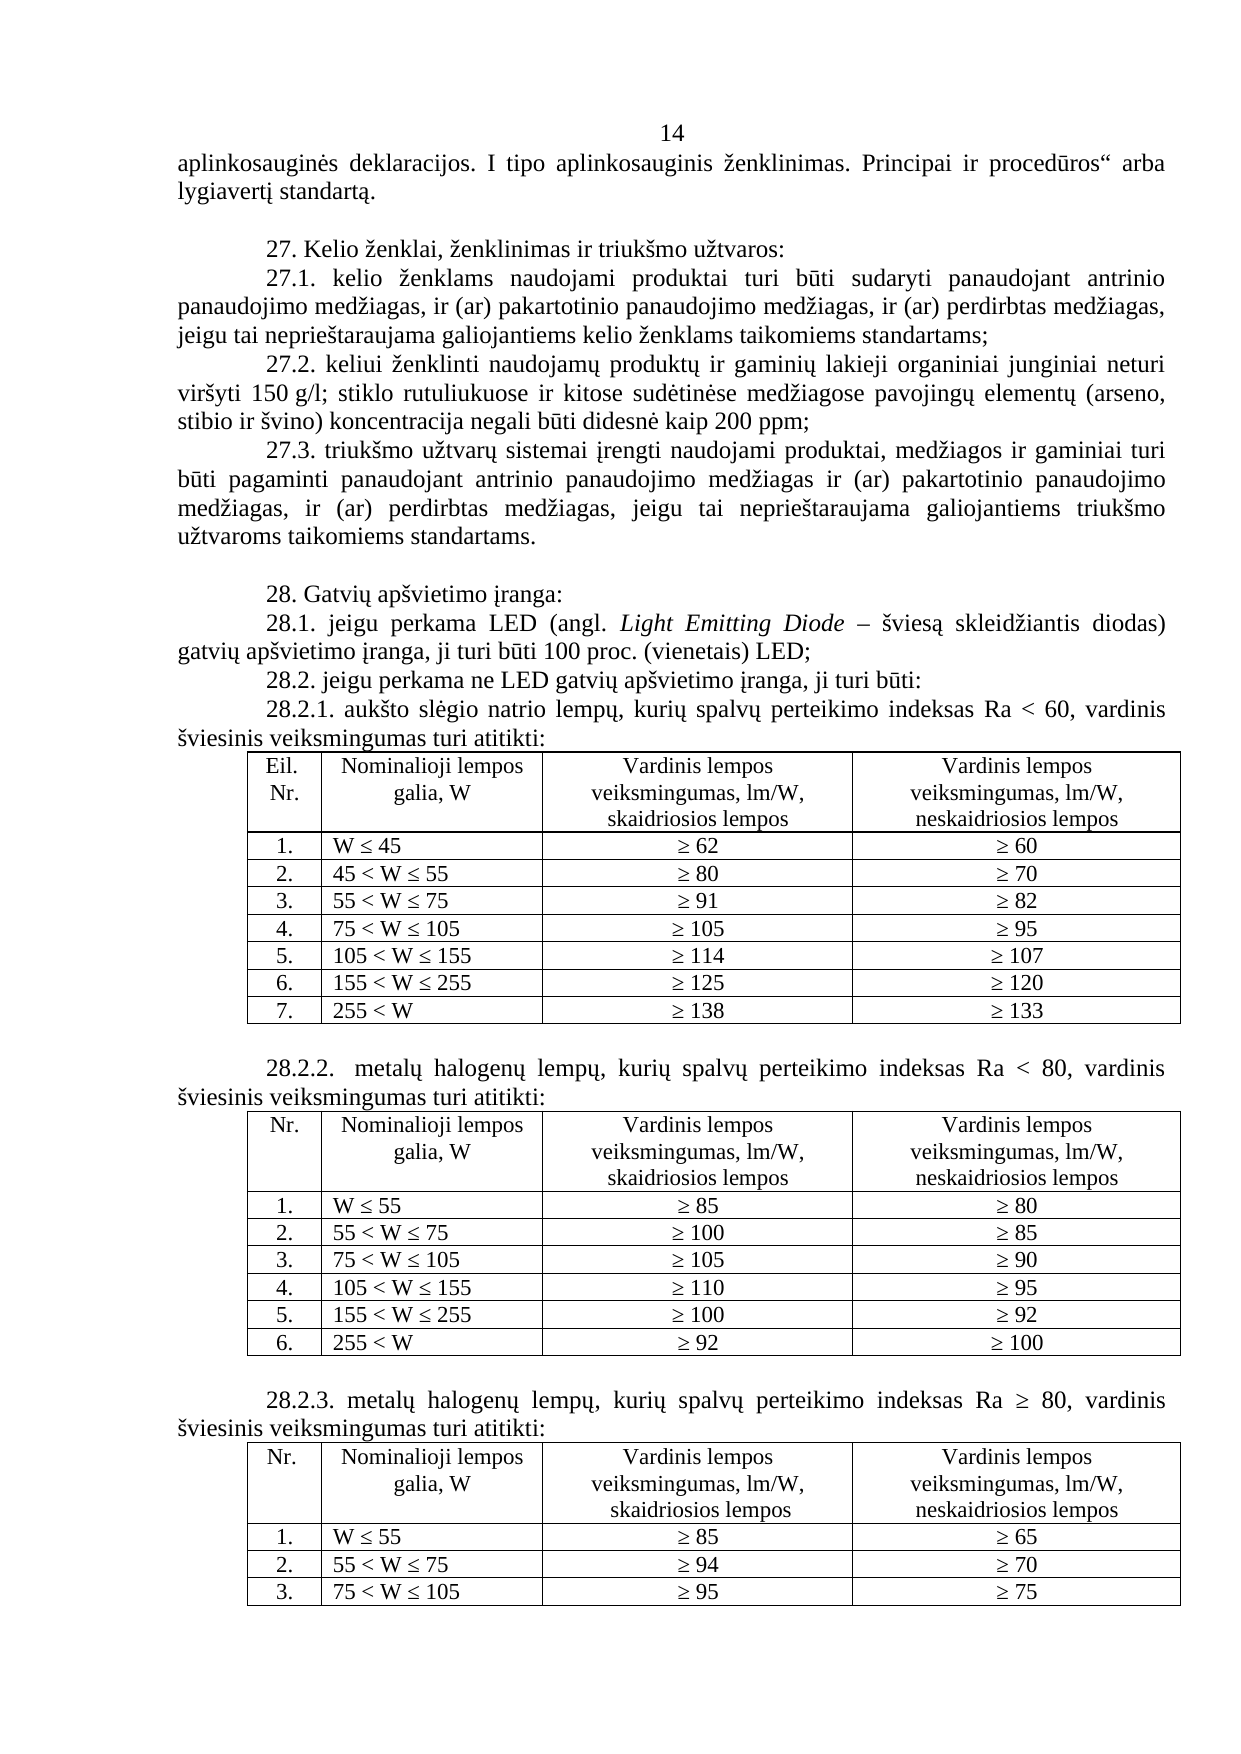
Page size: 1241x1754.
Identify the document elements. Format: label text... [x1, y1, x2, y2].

table_cell 2. [248, 1551, 321, 1577]
table_cell 75 < W ≤ 105 [322, 915, 542, 941]
table_cell ≥ 95 [543, 1578, 852, 1604]
table_cell ≥ 70 [853, 860, 1180, 886]
table_header Nominalioji lempos galia, W [322, 1443, 542, 1522]
table_cell 3. [248, 1578, 321, 1604]
table_cell 2. [248, 860, 321, 886]
table_cell 6. [248, 1329, 321, 1355]
table_header Nominalioji lempos galia, W [322, 1112, 542, 1191]
table_cell 3. [248, 1246, 321, 1273]
table_cell 255 < W [322, 997, 542, 1023]
table_cell W ≤ 55 [322, 1192, 542, 1218]
table_cell ≥ 75 [853, 1578, 1180, 1604]
text aplinkosauginės deklaracijos. I tipo aplinkosauginis ženklinimas. Principai ir procedūros“ arba lygiavertį standartą. [177, 148, 1166, 205]
text 27. Kelio ženklai, ženklinimas ir triukšmo užtvaros: [177, 234, 1166, 263]
text 27.1. kelio ženklams naudojami produktai turi būti sudaryti panaudojant antrinio panaudojimo medžiagas, ir (ar) pakartotinio panaudojimo medžiagas, ir (ar) perdirbtas medžiagas, jeigu tai neprieštaraujama galiojantiems kelio ženklams taikomiems standartams; [177, 263, 1166, 349]
table_cell ≥ 91 [543, 887, 852, 914]
table_cell ≥ 120 [853, 970, 1180, 996]
text 28.2. jeigu perkama ne LED gatvių apšvietimo įranga, ji turi būti: [177, 665, 1166, 694]
table_cell ≥ 95 [853, 915, 1180, 941]
table_cell 1. [248, 833, 321, 859]
table_cell ≥ 85 [543, 1192, 852, 1218]
table_cell 255 < W [322, 1329, 542, 1355]
table_cell ≥ 60 [853, 833, 1180, 859]
table_cell 1. [248, 1192, 321, 1218]
table_cell ≥ 100 [543, 1301, 852, 1328]
table_cell 4. [248, 1274, 321, 1300]
table_cell ≥ 80 [853, 1192, 1180, 1218]
table_header Vardinis lempos veiksmingumas, lm/W, skaidriosios lempos [543, 1443, 852, 1522]
table_cell ≥ 65 [853, 1524, 1180, 1550]
table_header Vardinis lempos veiksmingumas, lm/W, skaidriosios lempos [543, 1112, 852, 1191]
table_cell ≥ 92 [853, 1301, 1180, 1328]
table_cell ≥ 110 [543, 1274, 852, 1300]
text 28.2.1. aukšto slėgio natrio lempų, kurių spalvų perteikimo indeksas Ra < 60, vardinis šviesinis veiksmingumas turi atitikti: [177, 694, 1166, 751]
table_cell ≥ 105 [543, 1246, 852, 1273]
table_cell ≥ 100 [853, 1329, 1180, 1355]
table_cell 155 < W ≤ 255 [322, 970, 542, 996]
table_cell ≥ 133 [853, 997, 1180, 1023]
table_cell ≥ 92 [543, 1329, 852, 1355]
table_header Eil. Nr. [248, 753, 321, 831]
table_cell 5. [248, 942, 321, 968]
text 28. Gatvių apšvietimo įranga: [177, 579, 1166, 608]
table_cell ≥ 107 [853, 942, 1180, 968]
table_cell 5. [248, 1301, 321, 1328]
table_cell W ≤ 45 [322, 833, 542, 859]
table_cell ≥ 82 [853, 887, 1180, 914]
table_cell 2. [248, 1219, 321, 1245]
table_cell ≥ 95 [853, 1274, 1180, 1300]
table_cell ≥ 94 [543, 1551, 852, 1577]
table_cell 6. [248, 970, 321, 996]
table_header Vardinis lempos veiksmingumas, lm/W, neskaidriosios lempos [853, 1112, 1180, 1191]
table_header Nominalioji lempos galia, W [322, 753, 542, 831]
table_cell 4. [248, 915, 321, 941]
table_cell W ≤ 55 [322, 1524, 542, 1550]
table_header Vardinis lempos veiksmingumas, lm/W, skaidriosios lempos [543, 753, 852, 831]
text 27.3. triukšmo užtvarų sistemai įrengti naudojami produktai, medžiagos ir gaminiai turi būti pagaminti panaudojant antrinio panaudojimo medžiagas ir (ar) pakartotinio panaudojimo medžiagas, ir (ar) perdirbtas medžiagas, jeigu tai neprieštaraujama galiojantiems triukšmo užtvaroms taikomiems standartams. [177, 435, 1166, 550]
table_cell ≥ 80 [543, 860, 852, 886]
table_header Vardinis lempos veiksmingumas, lm/W, neskaidriosios lempos [853, 753, 1180, 831]
text 28.1. jeigu perkama LED (angl. Light Emitting Diode – šviesą skleidžiantis diodas) gatvių apšvietimo įranga, ji turi būti 100 proc. (vienetais) LED; [177, 608, 1166, 665]
table_cell 55 < W ≤ 75 [322, 887, 542, 914]
table_cell ≥ 90 [853, 1246, 1180, 1273]
table_cell ≥ 105 [543, 915, 852, 941]
table_cell ≥ 100 [543, 1219, 852, 1245]
table_cell 7. [248, 997, 321, 1023]
table_cell 75 < W ≤ 105 [322, 1246, 542, 1273]
table_cell 45 < W ≤ 55 [322, 860, 542, 886]
table_cell ≥ 70 [853, 1551, 1180, 1577]
table_header Nr. [248, 1112, 321, 1191]
table_cell ≥ 138 [543, 997, 852, 1023]
text 27.2. keliui ženklinti naudojamų produktų ir gaminių lakieji organiniai junginiai neturi viršyti 150 g/l; stiklo rutuliukuose ir kitose sudėtinėse medžiagose pavojingų elementų (arseno, stibio ir švino) koncentracija negali būti didesnė kaip 200 ppm; [177, 349, 1166, 435]
table_cell ≥ 114 [543, 942, 852, 968]
table_cell ≥ 85 [853, 1219, 1180, 1245]
table_header Nr. [248, 1443, 321, 1522]
table_header Vardinis lempos veiksmingumas, lm/W, neskaidriosios lempos [853, 1443, 1180, 1522]
table_cell 75 < W ≤ 105 [322, 1578, 542, 1604]
text 28.2.3. metalų halogenų lempų, kurių spalvų perteikimo indeksas Ra ≥ 80, vardinis šviesinis veiksmingumas turi atitikti: [177, 1385, 1166, 1442]
table_cell ≥ 85 [543, 1524, 852, 1550]
table_cell ≥ 62 [543, 833, 852, 859]
table_cell 155 < W ≤ 255 [322, 1301, 542, 1328]
table_cell 3. [248, 887, 321, 914]
table_cell 55 < W ≤ 75 [322, 1219, 542, 1245]
text 28.2.2. metalų halogenų lempų, kurių spalvų perteikimo indeksas Ra < 80, vardinis šviesinis veiksmingumas turi atitikti: [177, 1053, 1166, 1111]
table_cell 105 < W ≤ 155 [322, 1274, 542, 1300]
table_cell 105 < W ≤ 155 [322, 942, 542, 968]
table_cell 1. [248, 1524, 321, 1550]
table_cell ≥ 125 [543, 970, 852, 996]
table_cell 55 < W ≤ 75 [322, 1551, 542, 1577]
